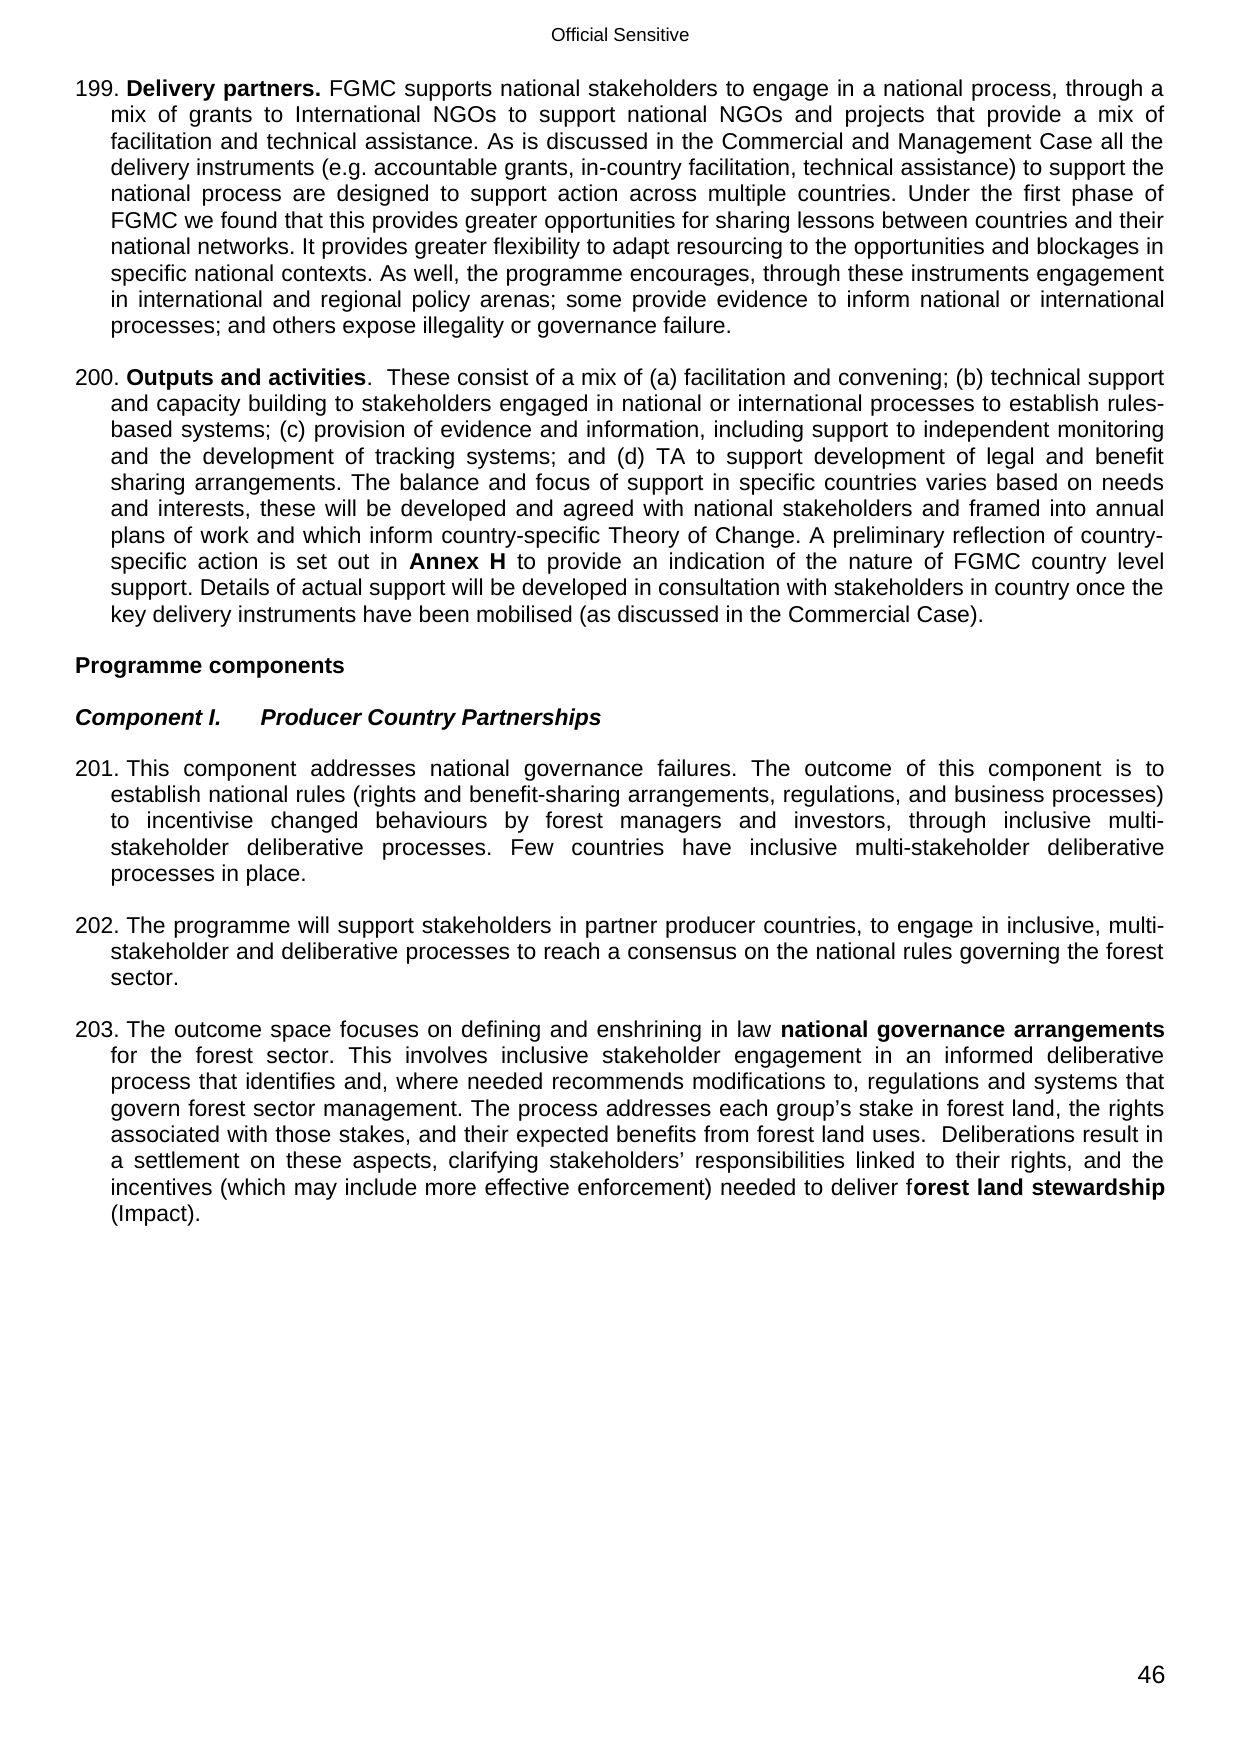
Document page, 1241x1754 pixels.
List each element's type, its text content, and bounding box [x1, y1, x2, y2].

list The outcome space focuses on defining and enshrining in law national governance arrangements for the forest sector. This involves inclusive stakeholder engagement in an informed deliberative process that identifies and, where needed recommends modifications to, regulations and systems that govern forest sector management. The process addresses each group’s stake in forest land, the rights associated with those stakes, and their expected benefits from forest land uses. Deliberations result in a settlement on these aspects, clarifying stakeholders’ responsibilities linked to their rights, and the incentives (which may include more effective enforcement) needed to deliver forest land stewardship (Impact). [75, 1016, 1165, 1226]
list Outputs and activities. These consist of a mix of (a) facilitation and convening; (b) technical support and capacity building to stakeholders engaged in national or international processes to establish rules-based systems; (c) provision of evidence and information, including support to independent monitoring and the development of tracking systems; and (d) TA to support development of legal and benefit sharing arrangements. The balance and focus of support in specific countries varies based on needs and interests, these will be developed and agreed with national stakeholders and framed into annual plans of work and which inform country-specific Theory of Change. A preliminary reflection of country-specific action is set out in Annex H to provide an indication of the nature of FGMC country level support. Details of actual support will be developed in consultation with stakeholders in country once the key delivery instruments have been mobilised (as discussed in the Commercial Case). [75, 363, 1165, 627]
list Delivery partners. FGMC supports national stakeholders to engage in a national process, through a mix of grants to International NGOs to support national NGOs and projects that provide a mix of facilitation and technical assistance. As is discussed in the Commercial and Management Case all the delivery instruments (e.g. accountable grants, in-country facilitation, technical assistance) to support the national process are designed to support action across multiple countries. Under the first phase of FGMC we found that this provides greater opportunities for sharing lessons between countries and their national networks. It provides greater flexibility to adapt resourcing to the opportunities and blockages in specific national contexts. As well, the programme encourages, through these instruments engagement in international and regional policy arenas; some provide evidence to inform national or international processes; and others expose illegality or governance failure. [75, 75, 1165, 338]
text Component I. Producer Country Partnerships [75, 703, 1165, 730]
list The programme will support stakeholders in partner producer countries, to engage in inclusive, multi-stakeholder and deliberative processes to reach a consensus on the national rules governing the forest sector. [75, 912, 1165, 991]
list This component addresses national governance failures. The outcome of this component is to establish national rules (rights and benefit-sharing arrangements, regulations, and business processes) to incentivise changed behaviours by forest managers and investors, through inclusive multi-stakeholder deliberative processes. Few countries have inclusive multi-stakeholder deliberative processes in place. [75, 755, 1165, 887]
text Programme components [75, 652, 1165, 678]
